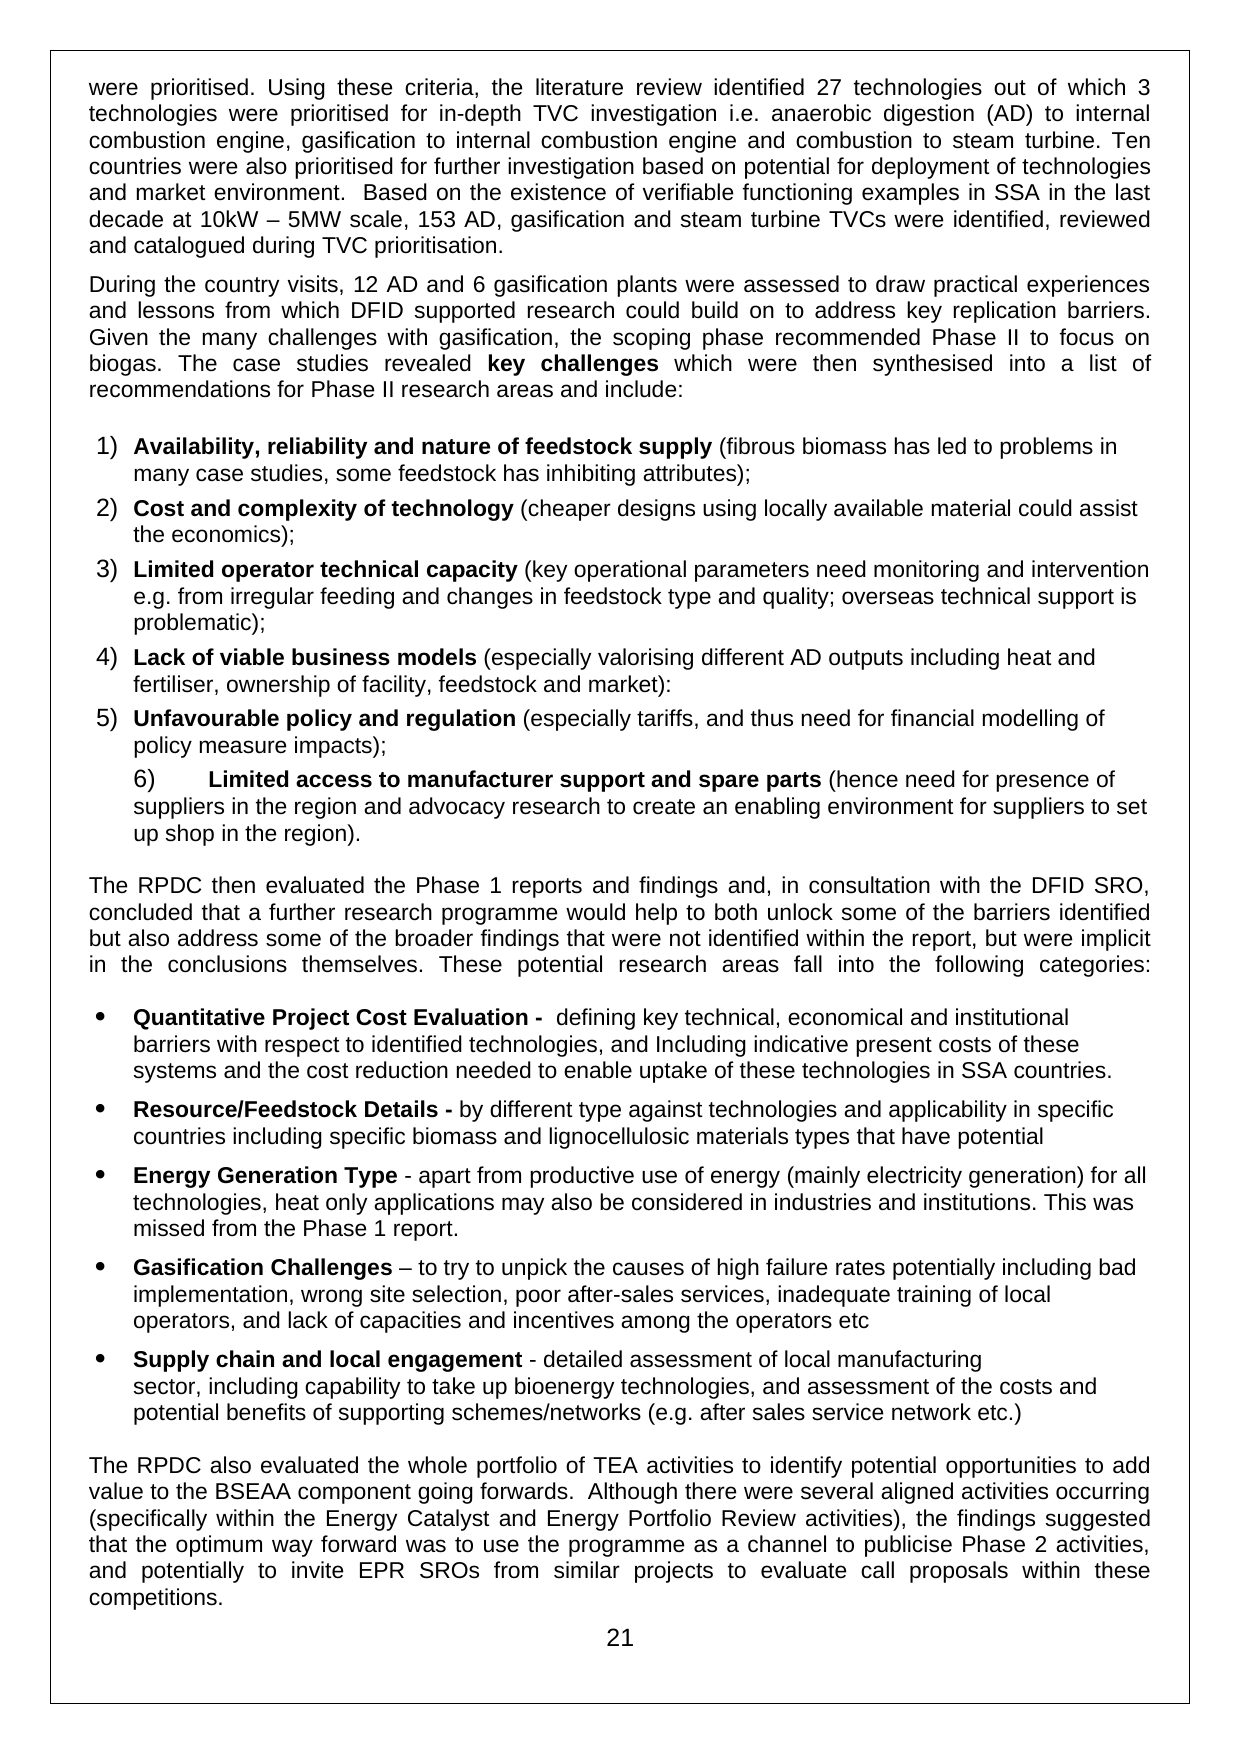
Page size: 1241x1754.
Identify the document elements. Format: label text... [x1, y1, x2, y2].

list Cost and complexity of technology (cheaper designs using locally available material could assist the economics); [96, 493, 1152, 548]
list Unfavourable policy and regulation (especially tariffs, and thus need for financial modelling of policy measure impacts); [96, 703, 1152, 758]
text The RPDC then evaluated the Phase 1 reports and findings and, in consultation with the DFID SRO, concluded that a further research programme would help to both unlock some of the barriers identified but also address some of the broader findings that were not identified within the report, but were implicit in the conclusions themselves. These potential research areas fall into the following categories: [89, 872, 1152, 1004]
list Availability, reliability and nature of feedstock supply (fibrous biomass has led to problems in many case studies, some feedstock has inhibiting attributes); [96, 431, 1152, 486]
list Limited operator technical capacity (key operational parameters need monitoring and intervention e.g. from irregular feeding and changes in feedstock type and quality; overseas technical support is problematic); [96, 554, 1152, 636]
list Quantitative Project Cost Evaluation - defining key technical, economical and institutional barriers with respect to identified technologies, and Including indicative present costs of these systems and the cost reduction needed to enable uptake of these technologies in SSA countries. [96, 1004, 1152, 1084]
list Gasification Challenges – to try to unpick the causes of high failure rates potentially including bad implementation, wrong site selection, poor after-sales services, inadequate training of local operators, and lack of capacities and incentives among the operators etc [96, 1254, 1152, 1333]
text were prioritised. Using these criteria, the literature review identified 27 technologies out of which 3 technologies were prioritised for in-depth TVC investigation i.e. anaerobic digestion (AD) to internal combustion engine, gasification to internal combustion engine and combustion to steam turbine. Ten countries were also prioritised for further investigation based on potential for deployment of technologies and market environment. Based on the existence of verifiable functioning examples in SSA in the last decade at 10kW – 5MW scale, 153 AD, gasification and steam turbine TVCs were identified, reviewed and catalogued during TVC prioritisation. [89, 74, 1152, 258]
text During the country visits, 12 AD and 6 gasification plants were assessed to draw practical experiences and lessons from which DFID supported research could build on to address key replication barriers. Given the many challenges with gasification, the scoping phase recommended Phase II to focus on biogas. The case studies revealed key challenges which were then synthesised into a list of recommendations for Phase II research areas and include: [89, 271, 1152, 431]
list Lack of viable business models (especially valorising different AD outputs including heat and fertiliser, ownership of facility, feedstock and market): [96, 642, 1152, 697]
text The RPDC also evaluated the whole portfolio of TEA activities to identify potential opportunities to add value to the BSEAA component going forwards. Although there were several aligned activities occurring (specifically within the Energy Catalyst and Energy Portfolio Review activities), the findings suggested that the optimum way forward was to use the programme as a channel to publicise Phase 2 activities, and potentially to invite EPR SROs from similar projects to evaluate call proposals within these competitions. [89, 1452, 1152, 1610]
list Energy Generation Type - apart from productive use of energy (mainly electricity generation) for all technologies, heat only applications may also be considered in industries and institutions. This was missed from the Phase 1 report. [96, 1162, 1152, 1241]
list Limited access to manufacturer support and spare parts (hence need for presence of suppliers in the region and advocacy research to create an enabling environment for suppliers to set up shop in the region). [133, 764, 1152, 846]
list Resource/Feedstock Details - by different type against technologies and applicability in specific countries including specific biomass and lignocellulosic materials types that have potential [96, 1096, 1152, 1149]
list Supply chain and local engagement - detailed assessment of local manufacturing sector, including capability to take up bioenergy technologies, and assessment of the costs and potential benefits of supporting schemes/networks (e.g. after sales service network etc.) [96, 1346, 1152, 1426]
